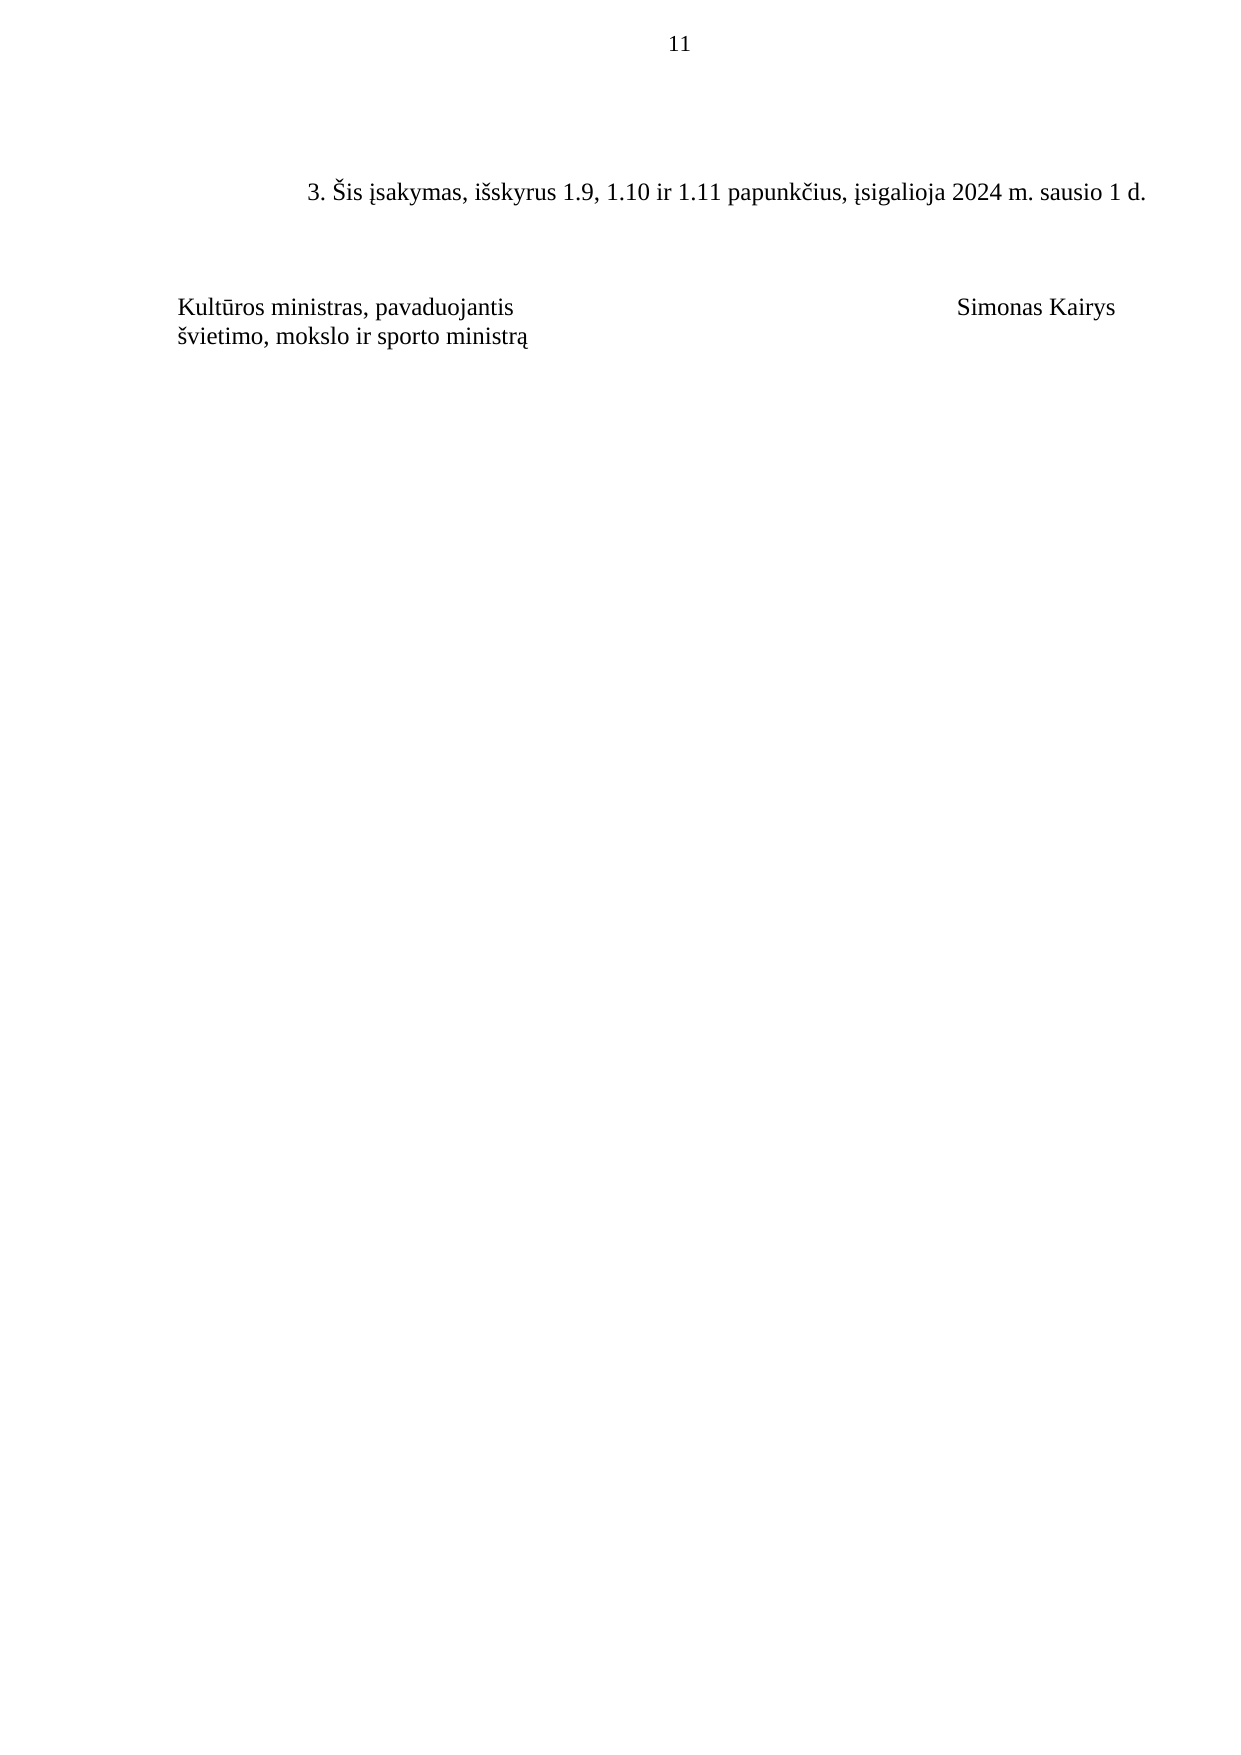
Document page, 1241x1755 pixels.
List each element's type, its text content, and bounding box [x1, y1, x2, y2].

text švietimo, mokslo ir sporto ministrą [177, 321, 1181, 350]
text 3. Šis įsakymas, išskyrus 1.9, 1.10 ir 1.11 papunkčius, įsigalioja 2024 m. sausio 1 d. [177, 177, 1181, 206]
text Kultūros ministras, pavaduojantis Simonas Kairys [177, 292, 1181, 321]
